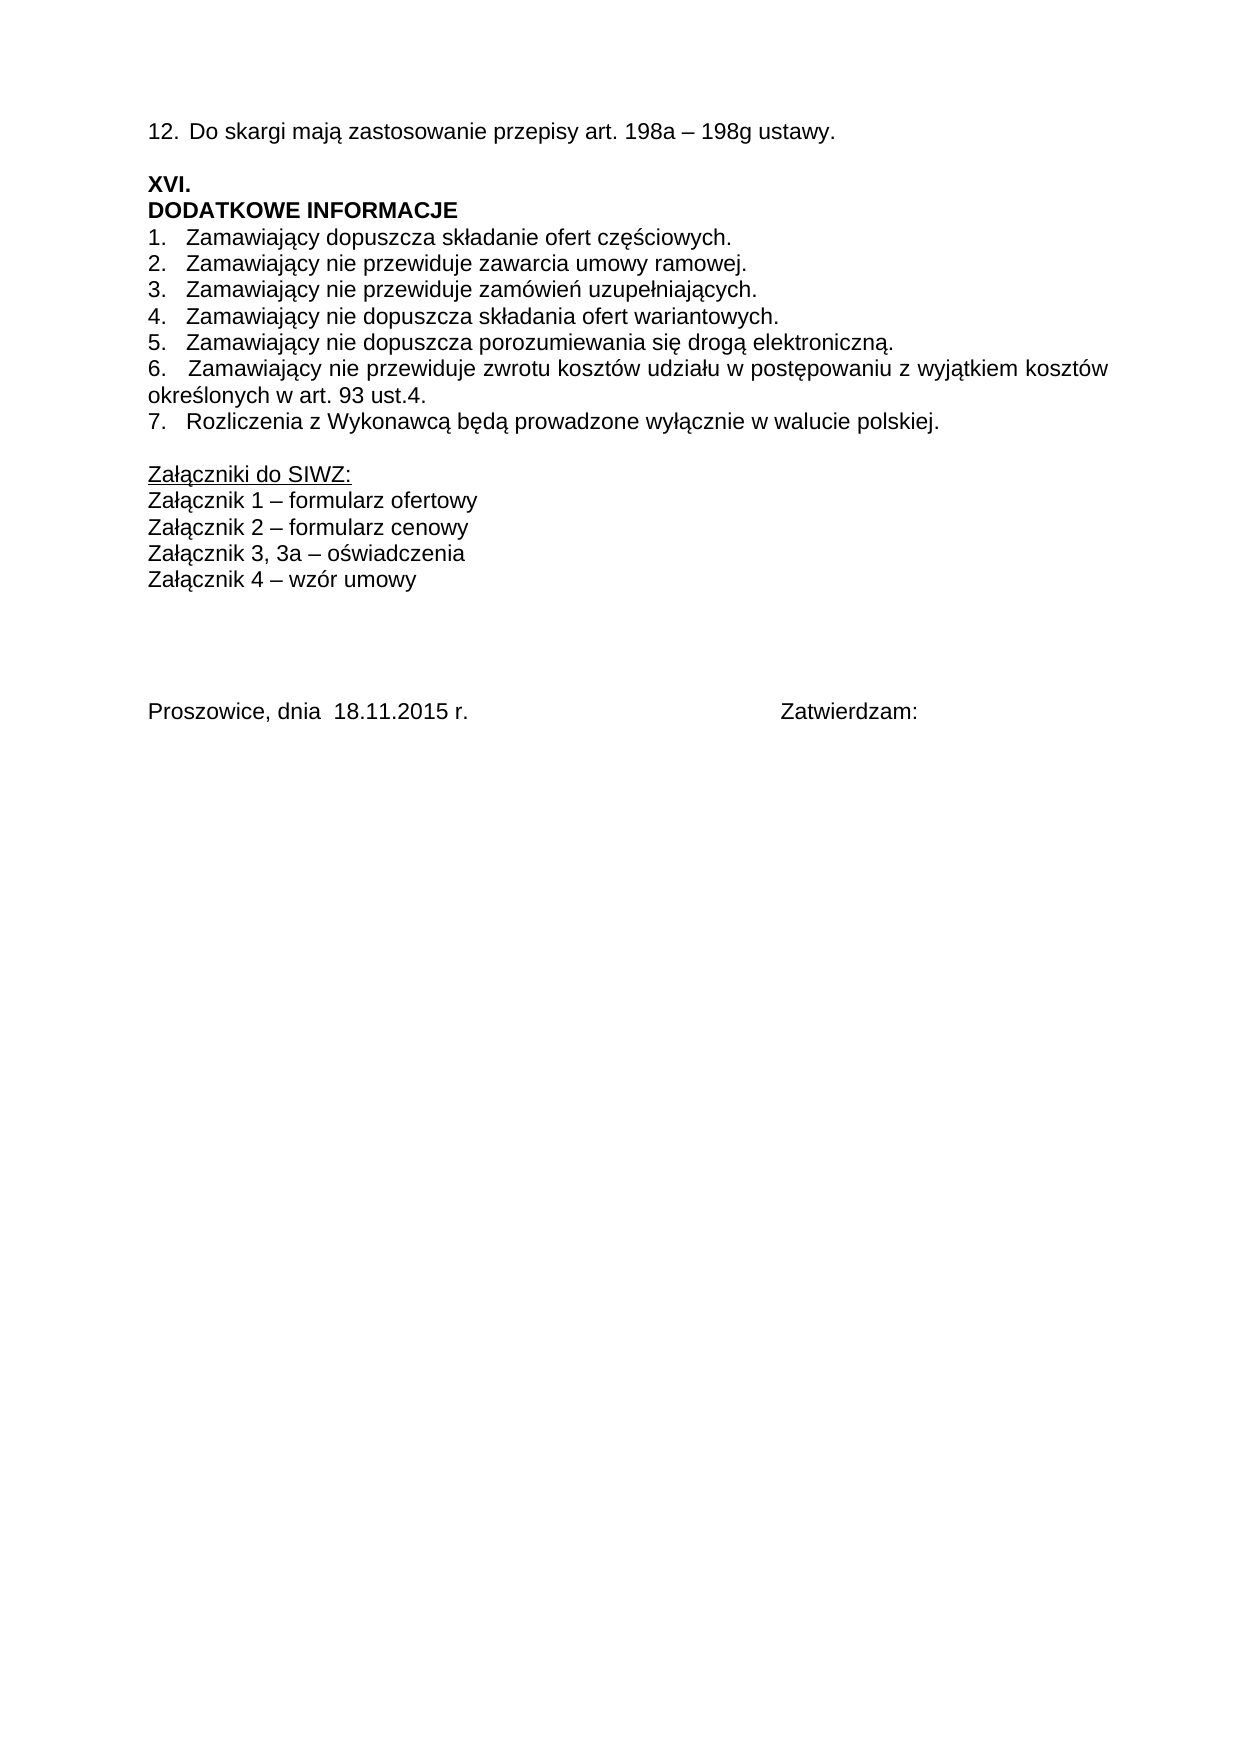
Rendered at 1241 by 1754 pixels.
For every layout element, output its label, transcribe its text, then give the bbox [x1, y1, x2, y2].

text 1. Zamawiający dopuszcza składanie ofert częściowych. [148, 223, 1109, 250]
text 4. Zamawiający nie dopuszcza składania ofert wariantowych. [148, 303, 1109, 329]
text 2. Zamawiający nie przewiduje zawarcia umowy ramowej. [148, 250, 1109, 276]
text 3. Zamawiający nie przewiduje zamówień uzupełniających. [148, 276, 1109, 303]
text 5. Zamawiający nie dopuszcza porozumiewania się drogą elektroniczną. [148, 329, 1109, 355]
text Załącznik 3, 3a – oświadczenia [148, 540, 1109, 566]
text Załączniki do SIWZ: [148, 461, 1109, 487]
text Załącznik 4 – wzór umowy [148, 566, 1109, 592]
text 7. Rozliczenia z Wykonawcą będą prowadzone wyłącznie w walucie polskiej. [148, 408, 1109, 434]
text 6. Zamawiający nie przewiduje zwrotu kosztów udziału w postępowaniu z wyjątkiem kosztów określonych w art. 93 ust.4. [148, 355, 1109, 408]
text Proszowice, dnia 18.11.2015 r. Zatwierdzam: [148, 698, 1109, 724]
text XVI. [148, 171, 1109, 197]
list Do skargi mają zastosowanie przepisy art. 198a – 198g ustawy. [148, 118, 1109, 144]
text Załącznik 1 – formularz ofertowy [148, 487, 1109, 513]
text Załącznik 2 – formularz cenowy [148, 513, 1109, 540]
text DODATKOWE INFORMACJE [148, 197, 1109, 223]
